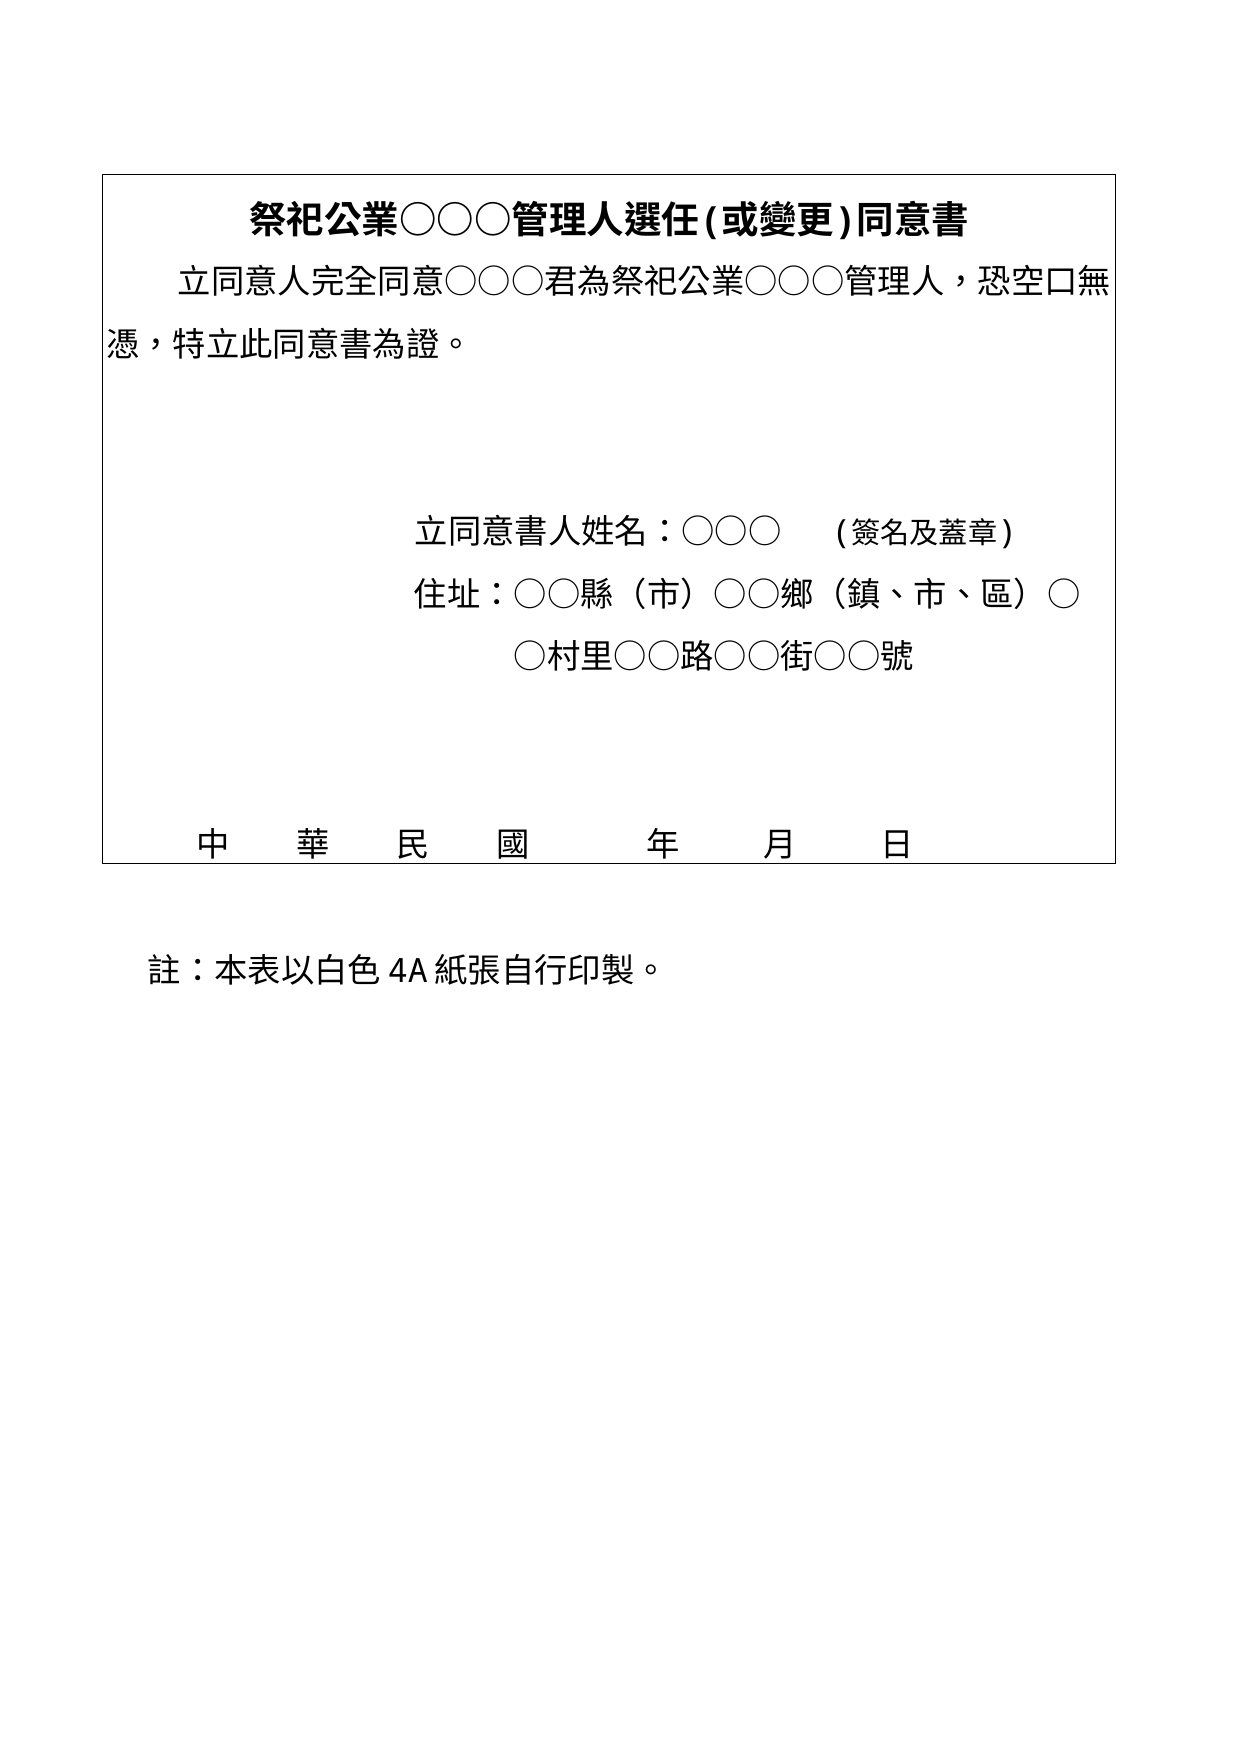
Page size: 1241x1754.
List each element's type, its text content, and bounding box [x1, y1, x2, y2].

text 註：本表以白色4A紙張自行印製。 [148, 926, 1107, 989]
table_header 祭祀公業○○○管理人選任(或變更)同意書 立同意人完全同意○○○君為祭祀公業○○○管理人，恐空口無憑，特立此同意書為證。 立同意書人姓名：○○○ (簽名及蓋章) 住址：○○縣（市）○○鄉（鎮、市、區）○○村里○○路○○街○○號 中 華 民 國 年 月 日 [103, 175, 1115, 863]
